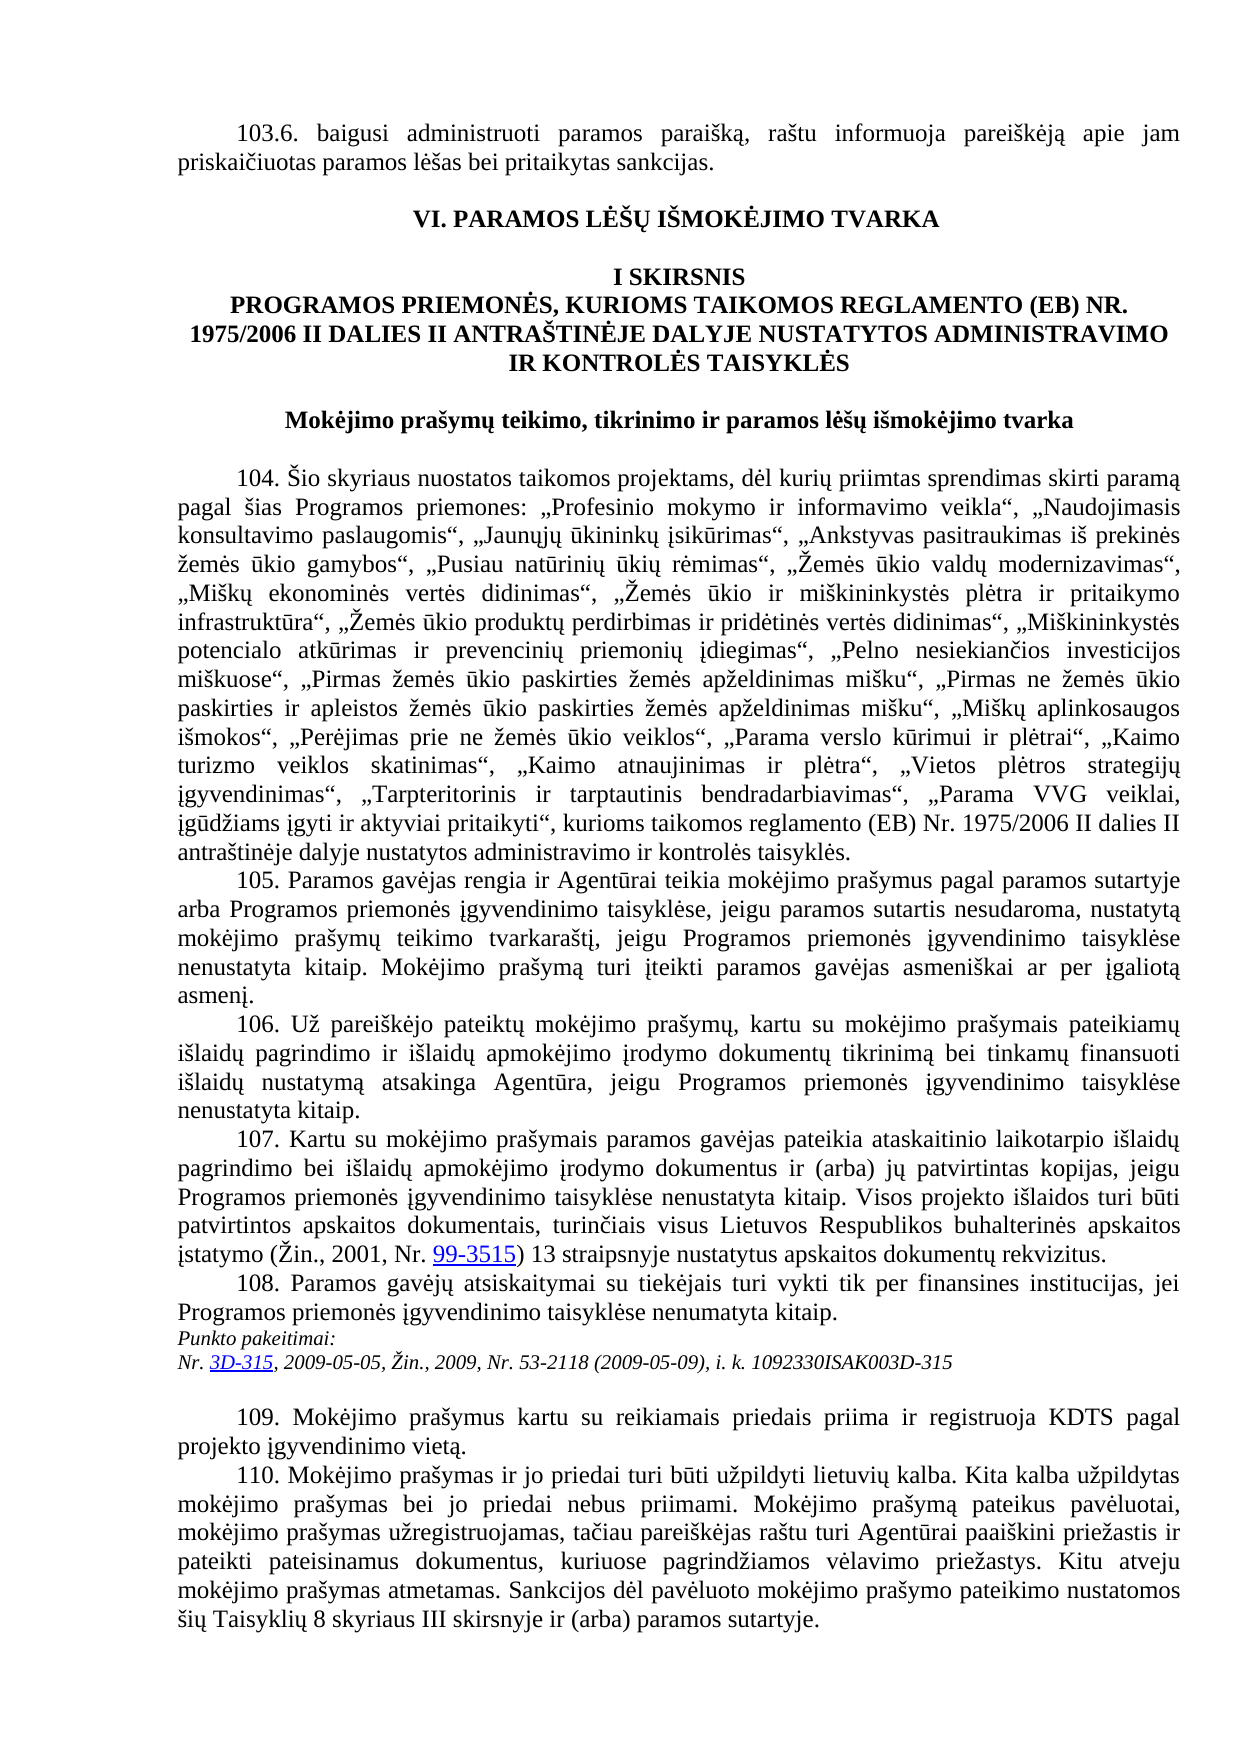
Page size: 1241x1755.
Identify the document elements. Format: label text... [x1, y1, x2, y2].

text 105. Paramos gavėjas rengia ir Agentūrai teikia mokėjimo prašymus pagal paramos sutartyje arba Programos priemonės įgyvendinimo taisyklėse, jeigu paramos sutartis nesudaroma, nustatytą mokėjimo prašymų teikimo tvarkaraštį, jeigu Programos priemonės įgyvendinimo taisyklėse nenustatyta kitaip. Mokėjimo prašymą turi įteikti paramos gavėjas asmeniškai ar per įgaliotą asmenį. [177, 866, 1181, 1009]
text PROGRAMOS PRIEMONĖS, KURIOMS TAIKOMOS REGLAMENTO (EB) NR. 1975/2006 II DALIES II ANTRAŠTINĖJE DALYJE NUSTATYTOS ADMINISTRAVIMO IR KONTROLĖS TAISYKLĖS [177, 291, 1181, 377]
text 106. Už pareiškėjo pateiktų mokėjimo prašymų, kartu su mokėjimo prašymais pateikiamų išlaidų pagrindimo ir išlaidų apmokėjimo įrodymo dokumentų tikrinimą bei tinkamų finansuoti išlaidų nustatymą atsakinga Agentūra, jeigu Programos priemonės įgyvendinimo taisyklėse nenustatyta kitaip. [177, 1009, 1181, 1124]
text 109. Mokėjimo prašymus kartu su reikiamais priedais priima ir registruoja KDTS pagal projekto įgyvendinimo vietą. [177, 1402, 1181, 1460]
text Mokėjimo prašymų teikimo, tikrinimo ir paramos lėšų išmokėjimo tvarka [177, 406, 1181, 434]
text Nr. 3D-315, 2009-05-05, Žin., 2009, Nr. 53-2118 (2009-05-09), i. k. 1092330ISAK003D-315 [177, 1350, 1181, 1374]
text 108. Paramos gavėjų atsiskaitymai su tiekėjais turi vykti tik per finansines institucijas, jei Programos priemonės įgyvendinimo taisyklėse nenumatyta kitaip. [177, 1268, 1181, 1326]
text 110. Mokėjimo prašymas ir jo priedai turi būti užpildyti lietuvių kalba. Kita kalba užpildytas mokėjimo prašymas bei jo priedai nebus priimami. Mokėjimo prašymą pateikus pavėluotai, mokėjimo prašymas užregistruojamas, tačiau pareiškėjas raštu turi Agentūrai paaiškini priežastis ir pateikti pateisinamus dokumentus, kuriuose pagrindžiamos vėlavimo priežastys. Kitu atveju mokėjimo prašymas atmetamas. Sankcijos dėl pavėluoto mokėjimo prašymo pateikimo nustatomos šių Taisyklių 8 skyriaus III skirsnyje ir (arba) paramos sutartyje. [177, 1460, 1181, 1632]
text 104. Šio skyriaus nuostatos taikomos projektams, dėl kurių priimtas sprendimas skirti paramą pagal šias Programos priemones: „Profesinio mokymo ir informavimo veikla“, „Naudojimasis konsultavimo paslaugomis“, „Jaunųjų ūkininkų įsikūrimas“, „Ankstyvas pasitraukimas iš prekinės žemės ūkio gamybos“, „Pusiau natūrinių ūkių rėmimas“, „Žemės ūkio valdų modernizavimas“, „Miškų ekonominės vertės didinimas“, „Žemės ūkio ir miškininkystės plėtra ir pritaikymo infrastruktūra“, „Žemės ūkio produktų perdirbimas ir pridėtinės vertės didinimas“, „Miškininkystės potencialo atkūrimas ir prevencinių priemonių įdiegimas“, „Pelno nesiekiančios investicijos miškuose“, „Pirmas žemės ūkio paskirties žemės apželdinimas mišku“, „Pirmas ne žemės ūkio paskirties ir apleistos žemės ūkio paskirties žemės apželdinimas mišku“, „Miškų aplinkosaugos išmokos“, „Perėjimas prie ne žemės ūkio veiklos“, „Parama verslo kūrimui ir plėtrai“, „Kaimo turizmo veiklos skatinimas“, „Kaimo atnaujinimas ir plėtra“, „Vietos plėtros strategijų įgyvendinimas“, „Tarpteritorinis ir tarptautinis bendradarbiavimas“, „Parama VVG veiklai, įgūdžiams įgyti ir aktyviai pritaikyti“, kurioms taikomos reglamento (EB) Nr. 1975/2006 II dalies II antraštinėje dalyje nustatytos administravimo ir kontrolės taisyklės. [177, 463, 1181, 866]
text VI. PARAMOS LĖŠŲ IŠMOKĖJIMO TVARKA [177, 204, 1181, 233]
text I SKIRSNIS [177, 262, 1181, 291]
text 107. Kartu su mokėjimo prašymais paramos gavėjas pateikia ataskaitinio laikotarpio išlaidų pagrindimo bei išlaidų apmokėjimo įrodymo dokumentus ir (arba) jų patvirtintas kopijas, jeigu Programos priemonės įgyvendinimo taisyklėse nenustatyta kitaip. Visos projekto išlaidos turi būti patvirtintos apskaitos dokumentais, turinčiais visus Lietuvos Respublikos buhalterinės apskaitos įstatymo (Žin., 2001, Nr. 99-3515) 13 straipsnyje nustatytus apskaitos dokumentų rekvizitus. [177, 1124, 1181, 1268]
text 103.6. baigusi administruoti paramos paraišką, raštu informuoja pareiškėją apie jam priskaičiuotas paramos lėšas bei pritaikytas sankcijas. [177, 118, 1181, 176]
text Punkto pakeitimai: [177, 1326, 1181, 1350]
